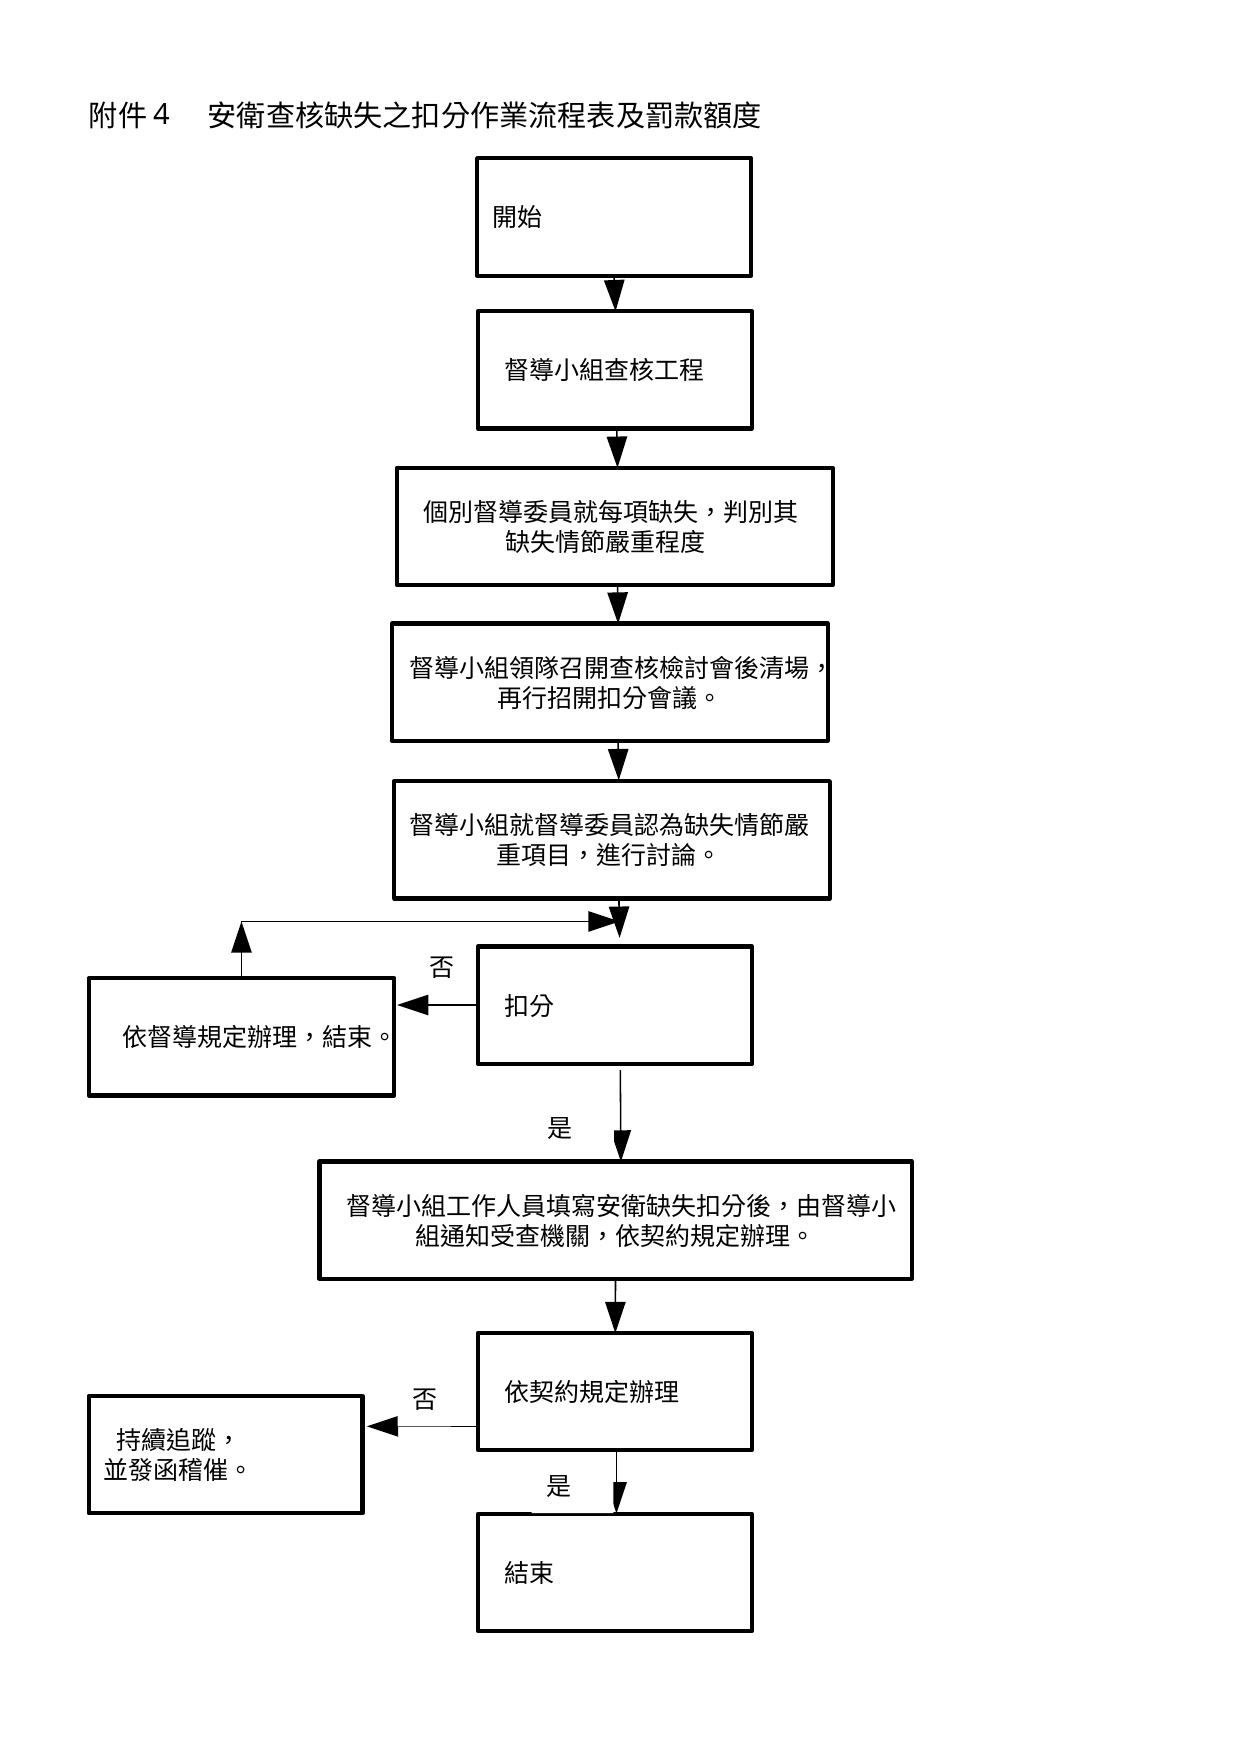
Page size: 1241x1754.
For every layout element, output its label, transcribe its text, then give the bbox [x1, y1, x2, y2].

text 是 [548, 1109, 599, 1145]
text 附件4 安衛查核缺失之扣分作業流程表及罰款額度 [89, 72, 1152, 134]
